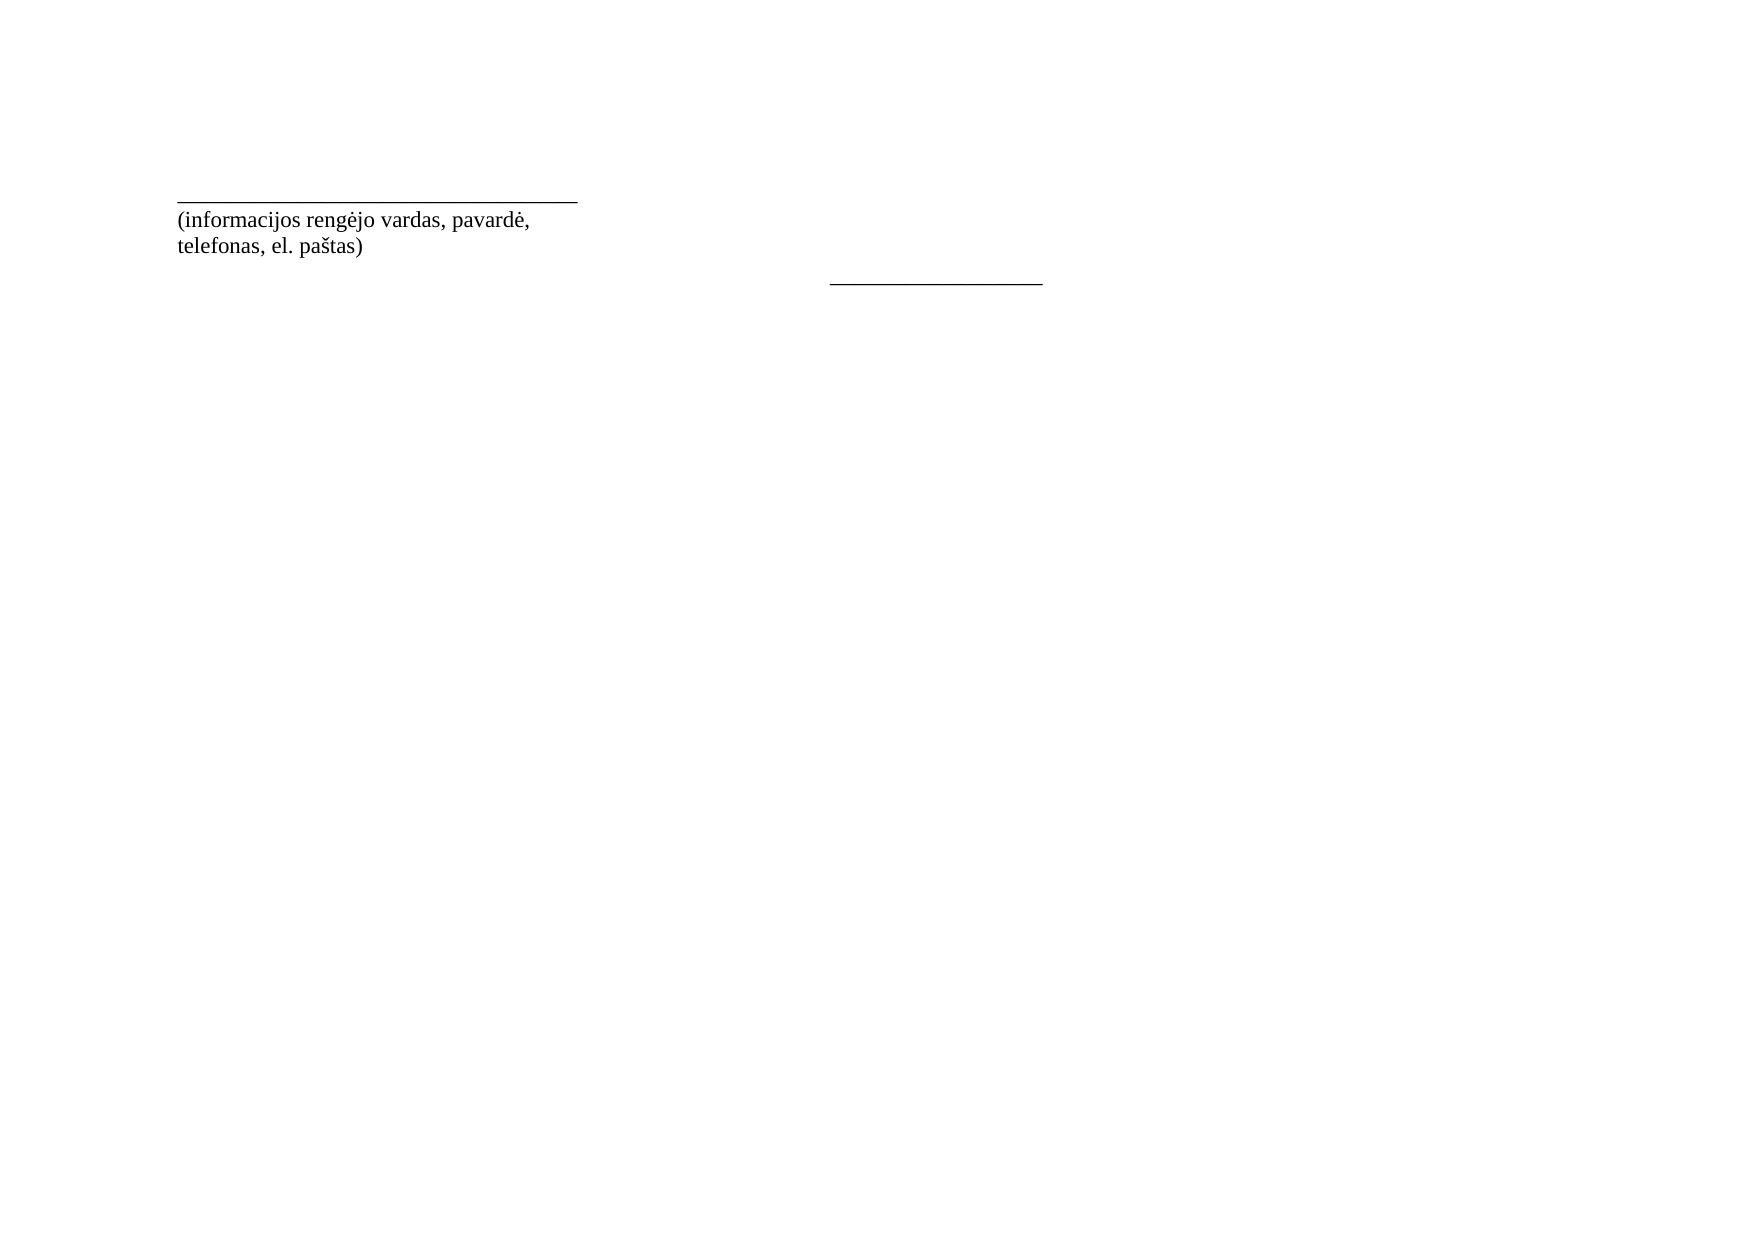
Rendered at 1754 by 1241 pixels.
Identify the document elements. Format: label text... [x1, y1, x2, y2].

text telefonas, el. paštas) [177, 232, 1695, 259]
text (informacijos rengėjo vardas, pavardė, [177, 206, 1695, 232]
text _________________ [177, 259, 1695, 287]
text ________________________________ [177, 177, 1695, 206]
